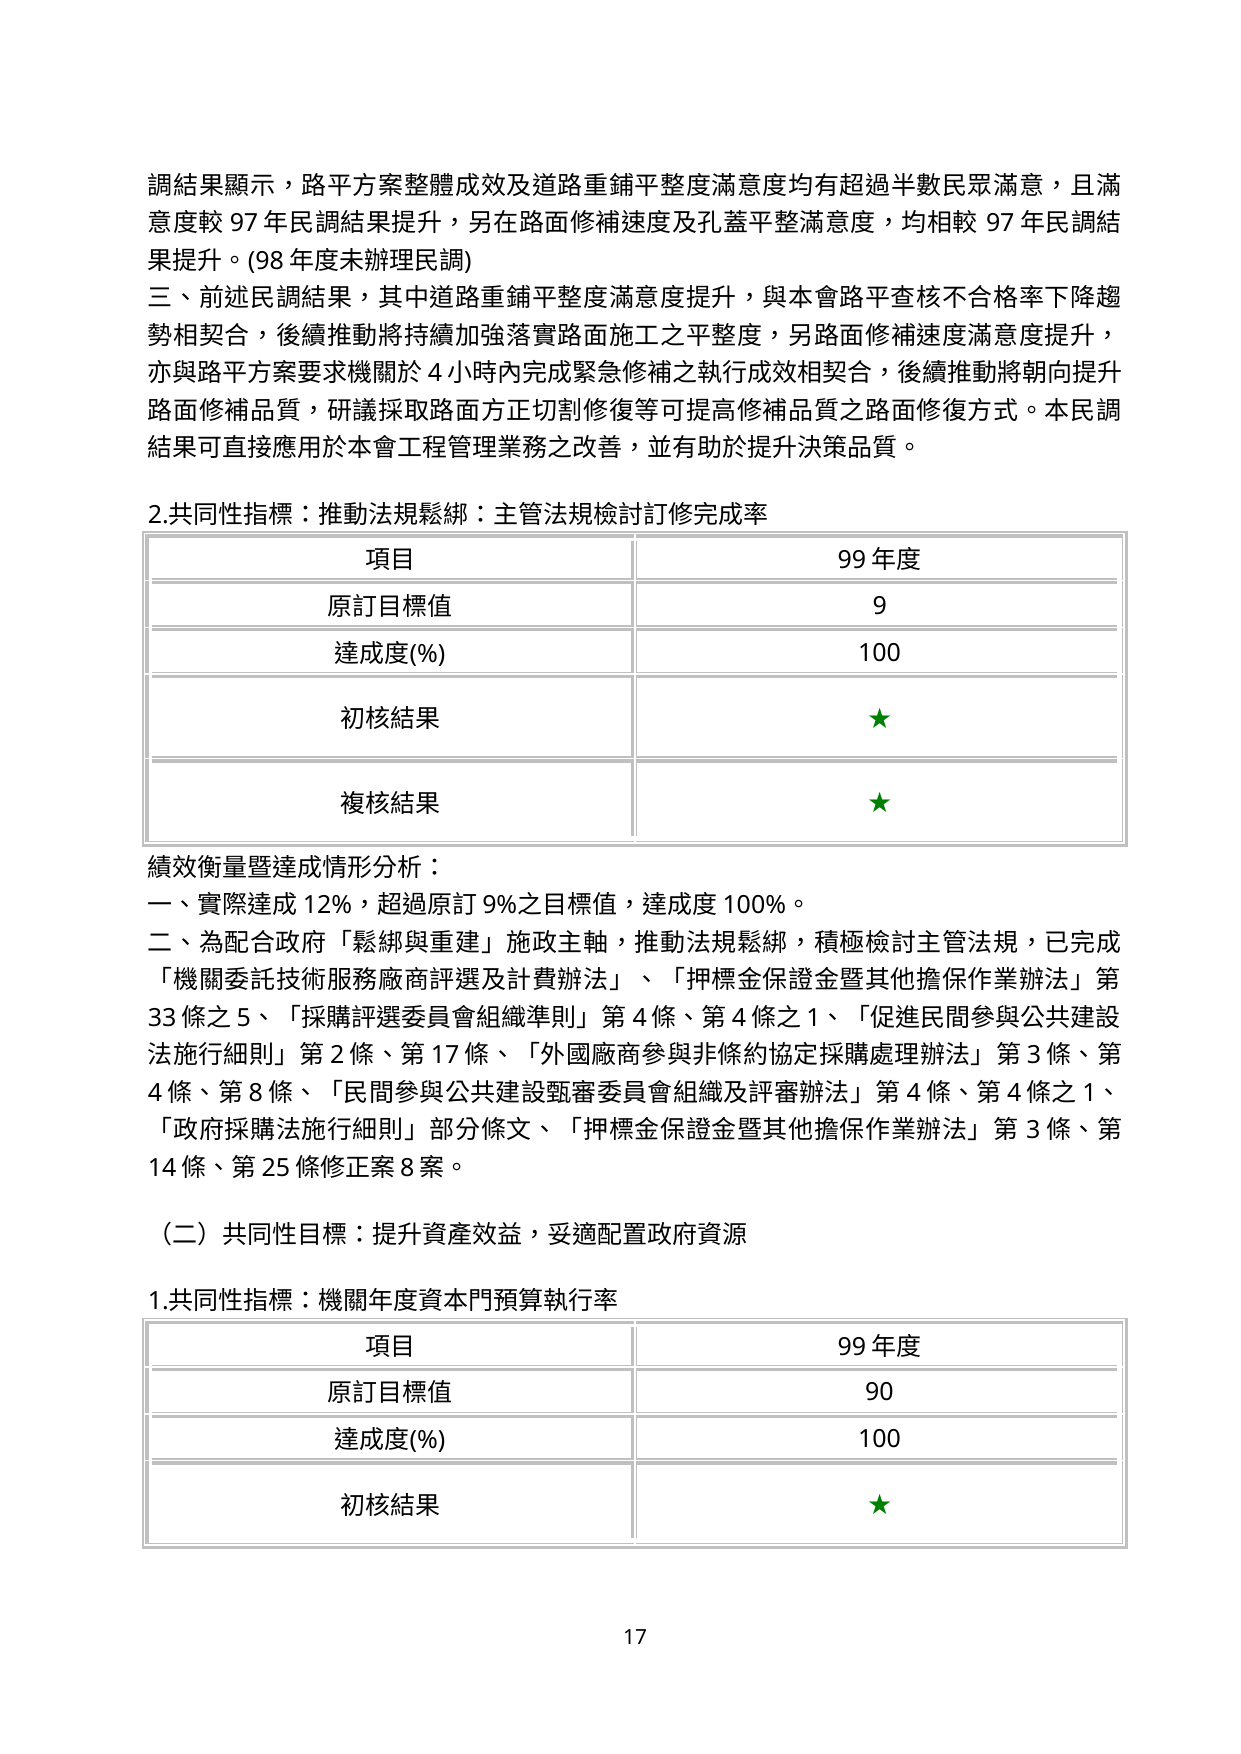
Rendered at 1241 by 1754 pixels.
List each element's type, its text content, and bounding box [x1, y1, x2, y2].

table_header 項目 [149, 538, 634, 578]
table_header 99年度 [634, 1319, 1124, 1364]
table_header 99年度 [634, 533, 1124, 578]
table_cell 9 [634, 578, 1124, 625]
table_cell 達成度(%) [145, 625, 634, 672]
text 三、前述民調結果，其中道路重鋪平整度滿意度提升，與本會路平查核不合格率下降趨勢相契合，後續推動將持續加強落實路面施工之平整度，另路面修補速度滿意度提升，亦與路平方案要求機關於4小時內完成緊急修補之執行成效相契合，後續推動將朝向提升路面修補品質，研議採取路面方正切割修復等可提高修補品質之路面修復方式。本民調結果可直接應用於本會工程管理業務之改善，並有助於提升決策品質。 [148, 277, 1122, 464]
table_header 項目 [149, 1324, 634, 1364]
text 2.共同性指標：推動法規鬆綁：主管法規檢討訂修完成率 [148, 494, 1122, 531]
table_cell 100 [634, 625, 1124, 672]
table_cell 原訂目標值 [145, 1365, 634, 1411]
text 一、實際達成12%，超過原訂9%之目標值，達成度100%。 [148, 884, 1122, 922]
text 二、為配合政府「鬆綁與重建」施政主軸，推動法規鬆綁，積極檢討主管法規，已完成「機關委託技術服務廠商評選及計費辦法」、「押標金保證金暨其他擔保作業辦法」第33條之5、「採購評選委員會組織準則」第4條、第4條之1、「促進民間參與公共建設法施行細則」第2條、第17條、「外國廠商參與非條約協定採購處理辦法」第3條、第4條、第8條、「民間參與公共建設甄審委員會組織及評審辦法」第4條、第4條之1、「政府採購法施行細則」部分條文、「押標金保證金暨其他擔保作業辦法」第3條、第14條、第25條修正案8案。 [148, 922, 1122, 1184]
text （二）共同性目標：提升資產效益，妥適配置政府資源 [148, 1213, 1122, 1251]
table_cell 複核結果 [145, 756, 634, 841]
table_cell ★ [634, 672, 1124, 756]
text 績效衡量暨達成情形分析： [148, 847, 1122, 884]
table_cell 原訂目標值 [145, 578, 634, 625]
text 1.共同性指標：機關年度資本門預算執行率 [148, 1280, 1122, 1318]
table_cell 初核結果 [145, 1458, 634, 1543]
table_cell 達成度(%) [145, 1411, 634, 1458]
table_cell 100 [634, 1411, 1124, 1458]
table_cell 初核結果 [145, 672, 634, 756]
table_cell ★ [634, 756, 1124, 841]
table_cell 90 [634, 1365, 1124, 1411]
table_cell ★ [634, 1458, 1124, 1543]
text 調結果顯示，路平方案整體成效及道路重鋪平整度滿意度均有超過半數民眾滿意，且滿意度較97年民調結果提升，另在路面修補速度及孔蓋平整滿意度，均相較97年民調結果提升。(98年度未辦理民調) [148, 164, 1122, 277]
